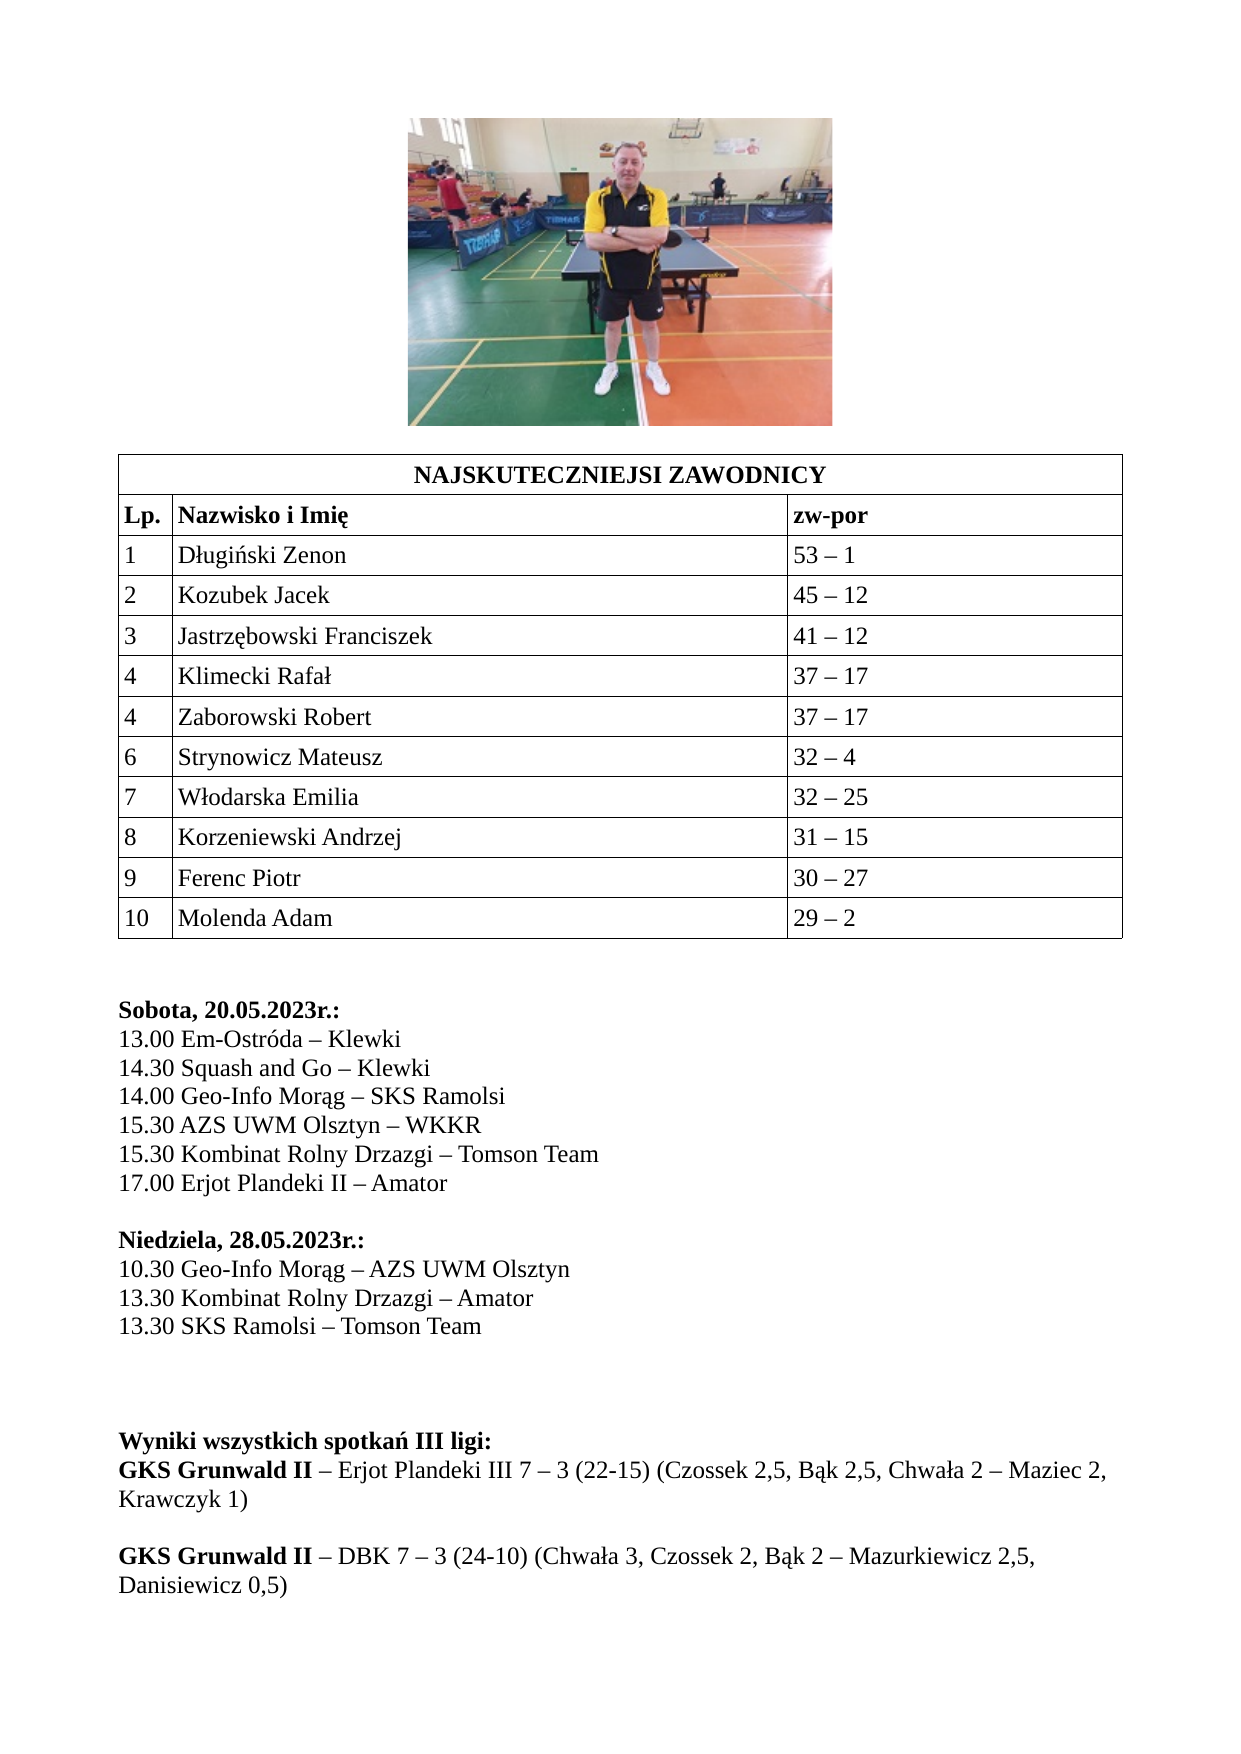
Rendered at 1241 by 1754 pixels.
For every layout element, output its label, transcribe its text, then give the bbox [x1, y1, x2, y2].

table_cell 37 – 17 [788, 656, 1122, 696]
table_cell 1 [119, 536, 172, 575]
table_cell 32 – 25 [788, 777, 1122, 817]
text Niedziela, 28.05.2023r.: [118, 1225, 1122, 1254]
picture [407, 118, 833, 426]
table_cell 53 – 1 [788, 536, 1122, 575]
text 15.30 Kombinat Rolny Drzazgi – Tomson Team [118, 1139, 1122, 1168]
text 15.30 AZS UWM Olsztyn – WKKR [118, 1110, 1122, 1139]
text 13.30 Kombinat Rolny Drzazgi – Amator [118, 1283, 1122, 1311]
table_cell Lp. [119, 495, 172, 534]
table_cell 30 – 27 [788, 858, 1122, 897]
text Wyniki wszystkich spotkań III ligi: [118, 1426, 1122, 1455]
table_cell 41 – 12 [788, 616, 1122, 655]
table_cell 6 [119, 737, 172, 776]
table_cell 8 [119, 818, 172, 857]
text Sobota, 20.05.2023r.: [118, 995, 1122, 1024]
table_cell Korzeniewski Andrzej [173, 818, 787, 857]
table_cell 9 [119, 858, 172, 897]
table_cell 10 [119, 898, 172, 938]
table_cell Jastrzębowski Franciszek [173, 616, 787, 655]
text 10.30 Geo-Info Morąg – AZS UWM Olsztyn [118, 1254, 1122, 1283]
table_cell Ferenc Piotr [173, 858, 787, 897]
text 14.30 Squash and Go – Klewki [118, 1053, 1122, 1081]
table_cell Zaborowski Robert [173, 697, 787, 736]
text 13.30 SKS Ramolsi – Tomson Team [118, 1311, 1122, 1340]
table_cell Klimecki Rafał [173, 656, 787, 696]
table_cell 3 [119, 616, 172, 655]
table_cell Włodarska Emilia [173, 777, 787, 817]
table_cell 4 [119, 656, 172, 696]
table_cell 7 [119, 777, 172, 817]
table_cell 4 [119, 697, 172, 736]
text 14.00 Geo-Info Morąg – SKS Ramolsi [118, 1081, 1122, 1110]
table_cell Strynowicz Mateusz [173, 737, 787, 776]
text 13.00 Em-Ostróda – Klewki [118, 1024, 1122, 1053]
table_cell 29 – 2 [788, 898, 1122, 938]
table_cell zw-por [788, 495, 1122, 534]
table_cell 32 – 4 [788, 737, 1122, 776]
table_cell Nazwisko i Imię [173, 495, 787, 534]
table_cell Molenda Adam [173, 898, 787, 938]
table_cell 31 – 15 [788, 818, 1122, 857]
table_header NAJSKUTECZNIEJSI ZAWODNICY [119, 455, 1122, 494]
text GKS Grunwald II – DBK 7 – 3 (24-10) (Chwała 3, Czossek 2, Bąk 2 – Mazurkiewicz 2,5, Danisiewicz 0,5) [118, 1541, 1122, 1599]
table_cell 2 [119, 576, 172, 615]
table_cell Długiński Zenon [173, 536, 787, 575]
table_cell 37 – 17 [788, 697, 1122, 736]
table_cell Kozubek Jacek [173, 576, 787, 615]
table_cell 45 – 12 [788, 576, 1122, 615]
text 17.00 Erjot Plandeki II – Amator [118, 1168, 1122, 1196]
text GKS Grunwald II – Erjot Plandeki III 7 – 3 (22-15) (Czossek 2,5, Bąk 2,5, Chwała 2 – Maziec 2, Krawczyk 1) [118, 1455, 1122, 1513]
